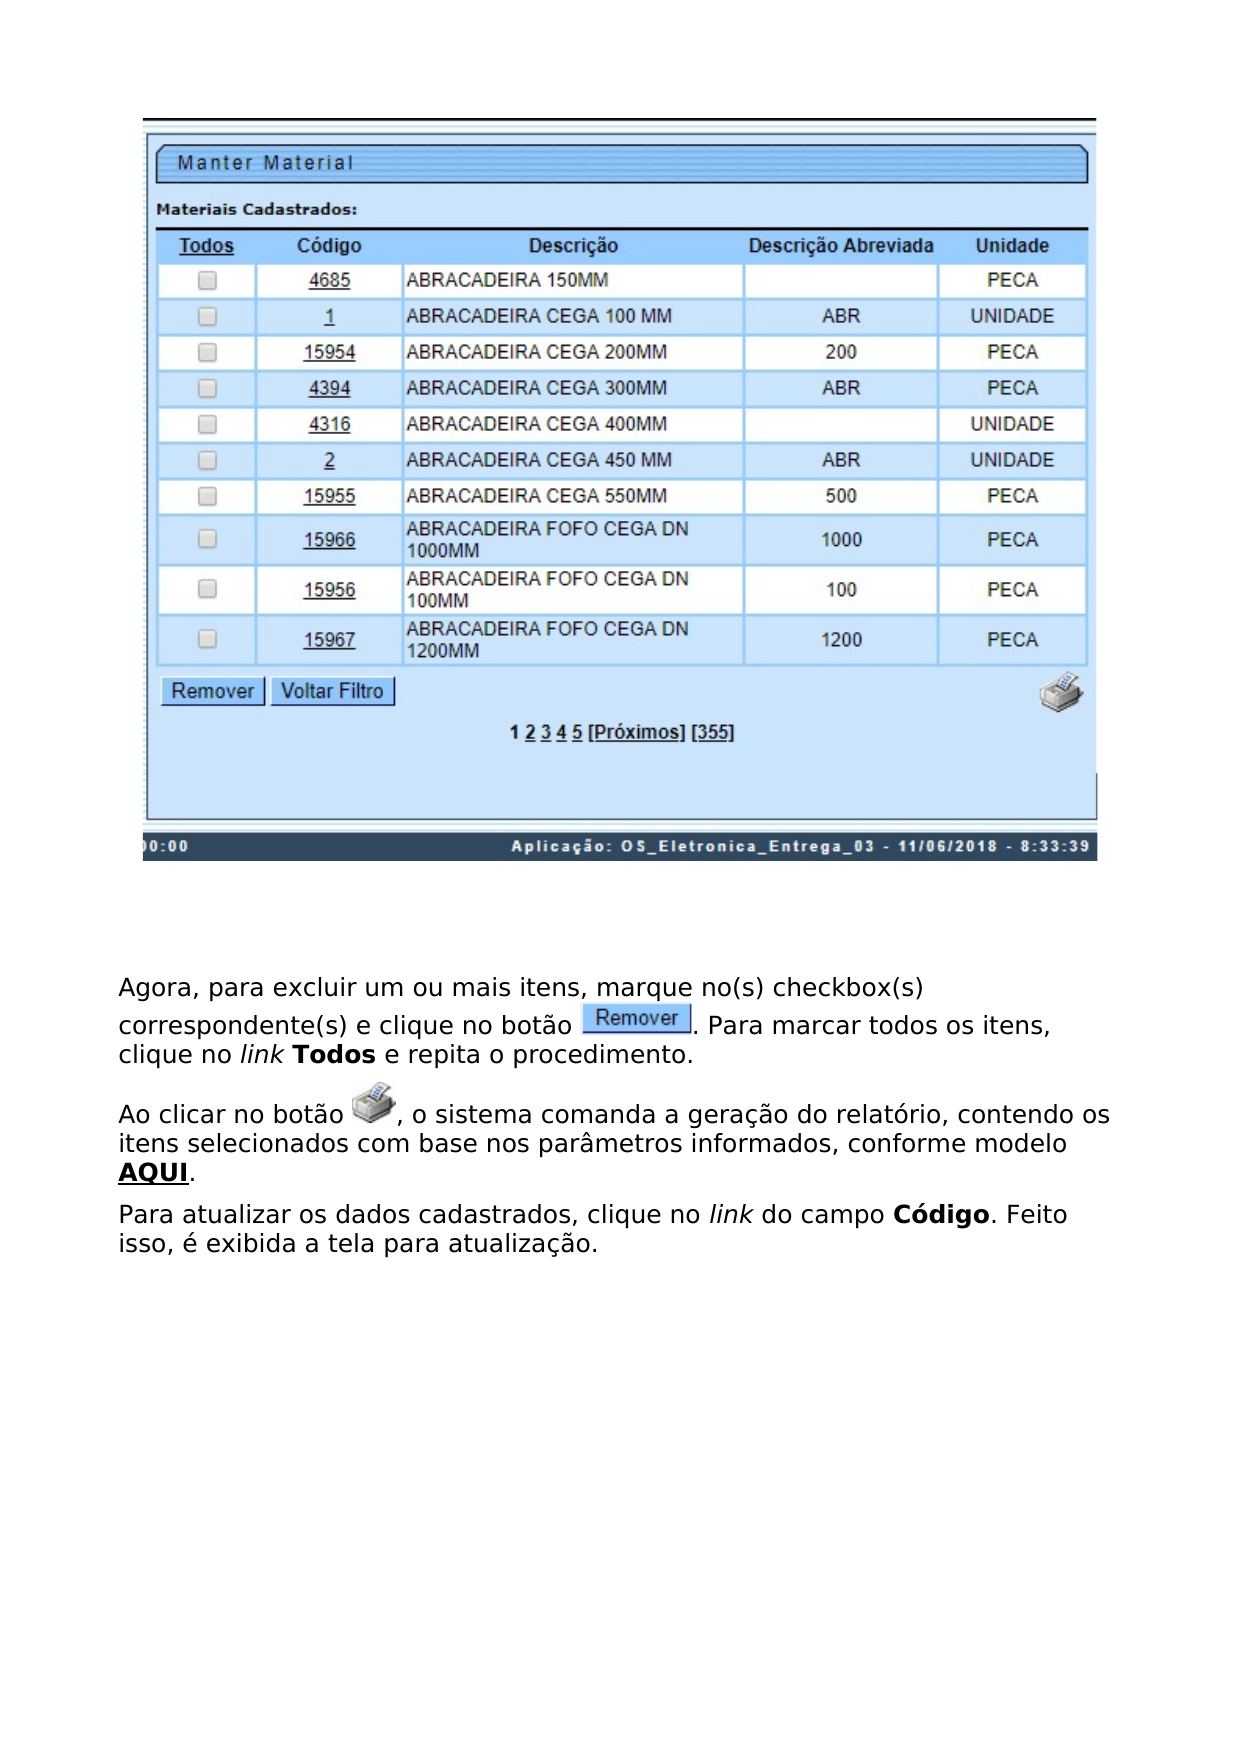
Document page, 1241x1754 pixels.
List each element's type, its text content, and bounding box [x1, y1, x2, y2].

picture [352, 1082, 396, 1123]
picture [142, 118, 1098, 861]
picture [580, 1002, 692, 1035]
text Para atualizar os dados cadastrados, clique no link do campo Código. Feito isso, é exibida a tela para atualização. [118, 1200, 1122, 1258]
text Ao clicar no botão , o sistema comanda a geração do relatório, contendo os itens selecionados com base nos parâmetros informados, conforme modelo AQUI. [118, 1082, 1122, 1187]
text Agora, para excluir um ou mais itens, marque no(s) checkbox(s) correspondente(s) e clique no botão . Para marcar todos os itens, clique no link Todos e repita o procedimento. [118, 973, 1122, 1070]
